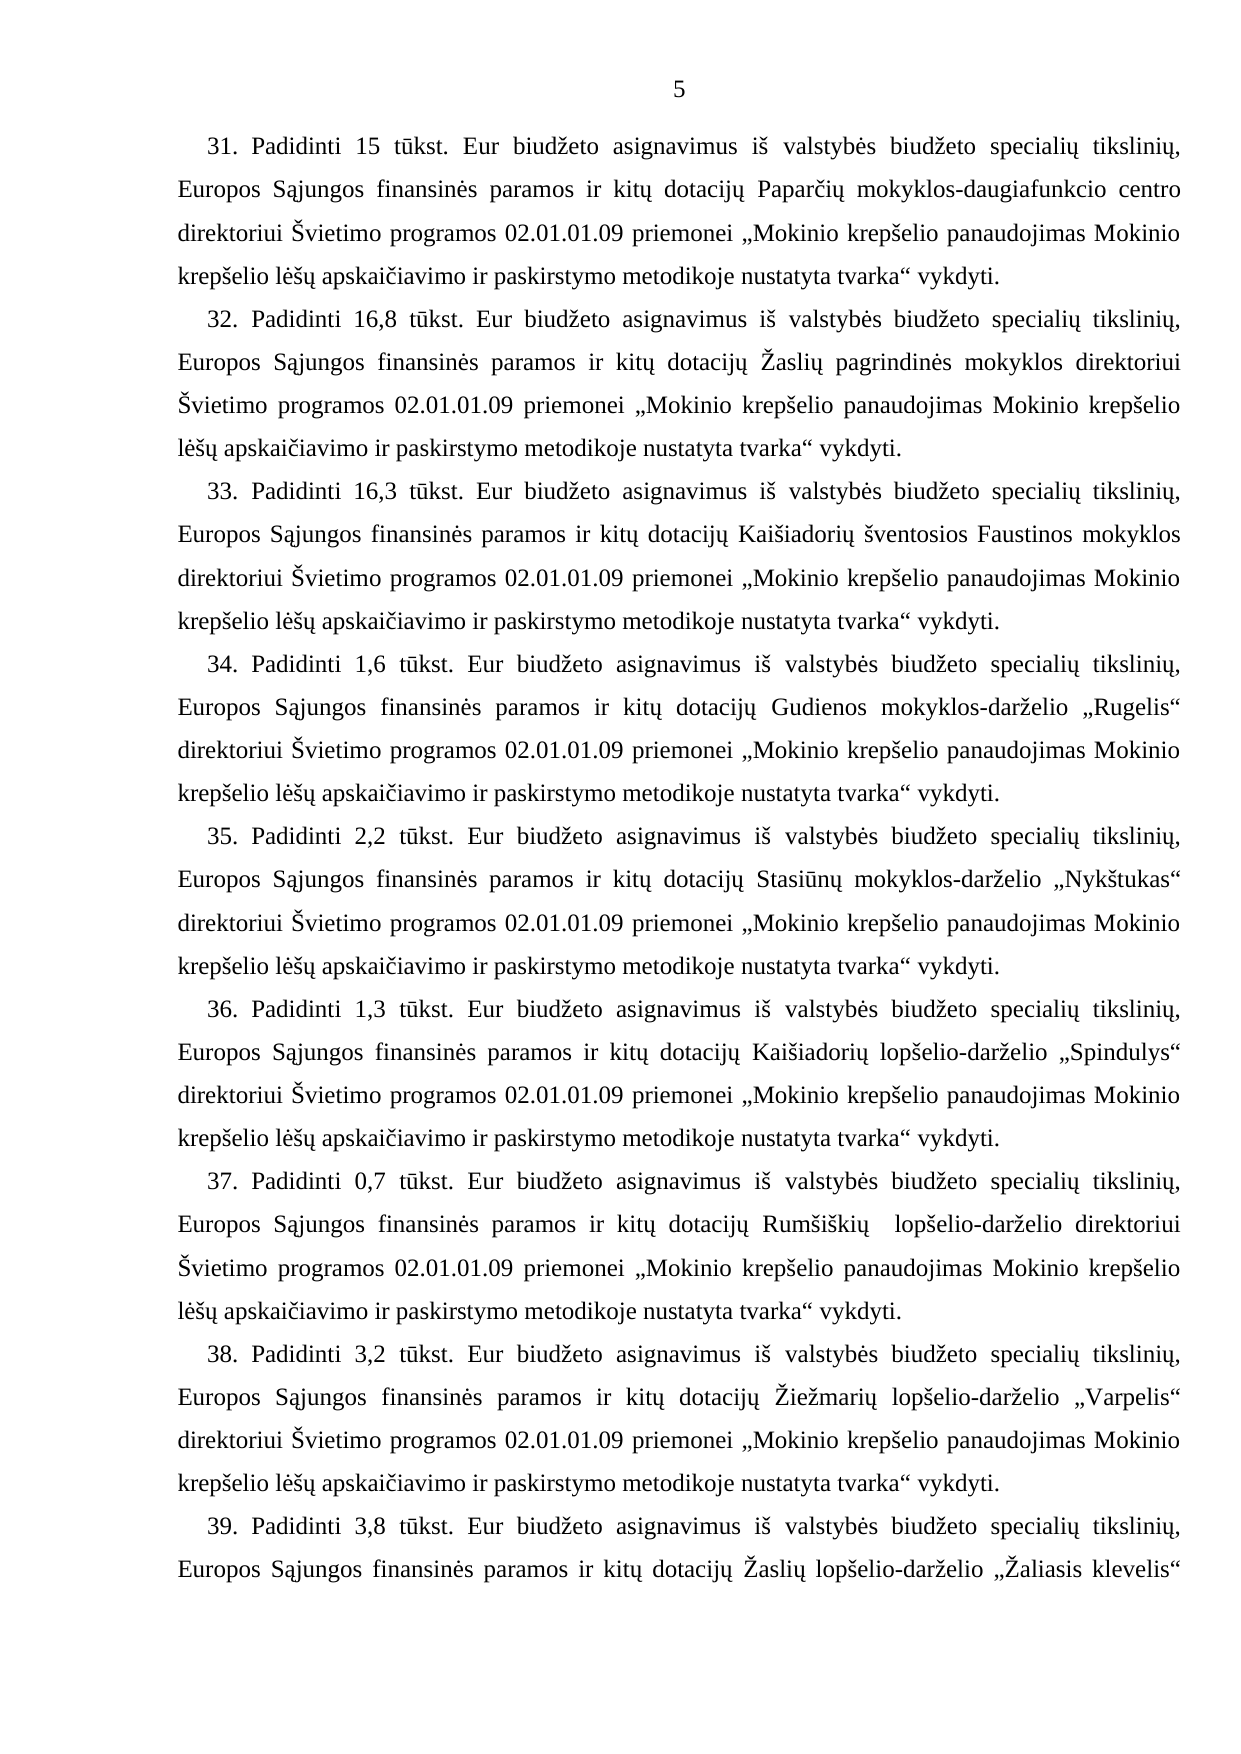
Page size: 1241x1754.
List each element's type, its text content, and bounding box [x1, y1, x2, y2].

text 38. Padidinti 3,2 tūkst. Eur biudžeto asignavimus iš valstybės biudžeto specialių tikslinių, Europos Sąjungos finansinės paramos ir kitų dotacijų Žiežmarių lopšelio-darželio „Varpelis“ direktoriui Švietimo programos 02.01.01.09 priemonei „Mokinio krepšelio panaudojimas Mokinio krepšelio lėšų apskaičiavimo ir paskirstymo metodikoje nustatyta tvarka“ vykdyti. [177, 1339, 1181, 1497]
text 31. Padidinti 15 tūkst. Eur biudžeto asignavimus iš valstybės biudžeto specialių tikslinių, Europos Sąjungos finansinės paramos ir kitų dotacijų Paparčių mokyklos-daugiafunkcio centro direktoriui Švietimo programos 02.01.01.09 priemonei „Mokinio krepšelio panaudojimas Mokinio krepšelio lėšų apskaičiavimo ir paskirstymo metodikoje nustatyta tvarka“ vykdyti. [177, 131, 1181, 289]
text 36. Padidinti 1,3 tūkst. Eur biudžeto asignavimus iš valstybės biudžeto specialių tikslinių, Europos Sąjungos finansinės paramos ir kitų dotacijų Kaišiadorių lopšelio-darželio „Spindulys“ direktoriui Švietimo programos 02.01.01.09 priemonei „Mokinio krepšelio panaudojimas Mokinio krepšelio lėšų apskaičiavimo ir paskirstymo metodikoje nustatyta tvarka“ vykdyti. [177, 994, 1181, 1152]
text 33. Padidinti 16,3 tūkst. Eur biudžeto asignavimus iš valstybės biudžeto specialių tikslinių, Europos Sąjungos finansinės paramos ir kitų dotacijų Kaišiadorių šventosios Faustinos mokyklos direktoriui Švietimo programos 02.01.01.09 priemonei „Mokinio krepšelio panaudojimas Mokinio krepšelio lėšų apskaičiavimo ir paskirstymo metodikoje nustatyta tvarka“ vykdyti. [177, 476, 1181, 634]
text 32. Padidinti 16,8 tūkst. Eur biudžeto asignavimus iš valstybės biudžeto specialių tikslinių, Europos Sąjungos finansinės paramos ir kitų dotacijų Žaslių pagrindinės mokyklos direktoriui Švietimo programos 02.01.01.09 priemonei „Mokinio krepšelio panaudojimas Mokinio krepšelio lėšų apskaičiavimo ir paskirstymo metodikoje nustatyta tvarka“ vykdyti. [177, 304, 1181, 462]
text 34. Padidinti 1,6 tūkst. Eur biudžeto asignavimus iš valstybės biudžeto specialių tikslinių, Europos Sąjungos finansinės paramos ir kitų dotacijų Gudienos mokyklos-darželio „Rugelis“ direktoriui Švietimo programos 02.01.01.09 priemonei „Mokinio krepšelio panaudojimas Mokinio krepšelio lėšų apskaičiavimo ir paskirstymo metodikoje nustatyta tvarka“ vykdyti. [177, 649, 1181, 807]
text 37. Padidinti 0,7 tūkst. Eur biudžeto asignavimus iš valstybės biudžeto specialių tikslinių, Europos Sąjungos finansinės paramos ir kitų dotacijų Rumšiškių lopšelio-darželio direktoriui Švietimo programos 02.01.01.09 priemonei „Mokinio krepšelio panaudojimas Mokinio krepšelio lėšų apskaičiavimo ir paskirstymo metodikoje nustatyta tvarka“ vykdyti. [177, 1166, 1181, 1324]
text 39. Padidinti 3,8 tūkst. Eur biudžeto asignavimus iš valstybės biudžeto specialių tikslinių, Europos Sąjungos finansinės paramos ir kitų dotacijų Žaslių lopšelio-darželio „Žaliasis klevelis“ [177, 1511, 1181, 1583]
text 35. Padidinti 2,2 tūkst. Eur biudžeto asignavimus iš valstybės biudžeto specialių tikslinių, Europos Sąjungos finansinės paramos ir kitų dotacijų Stasiūnų mokyklos-darželio „Nykštukas“ direktoriui Švietimo programos 02.01.01.09 priemonei „Mokinio krepšelio panaudojimas Mokinio krepšelio lėšų apskaičiavimo ir paskirstymo metodikoje nustatyta tvarka“ vykdyti. [177, 821, 1181, 979]
